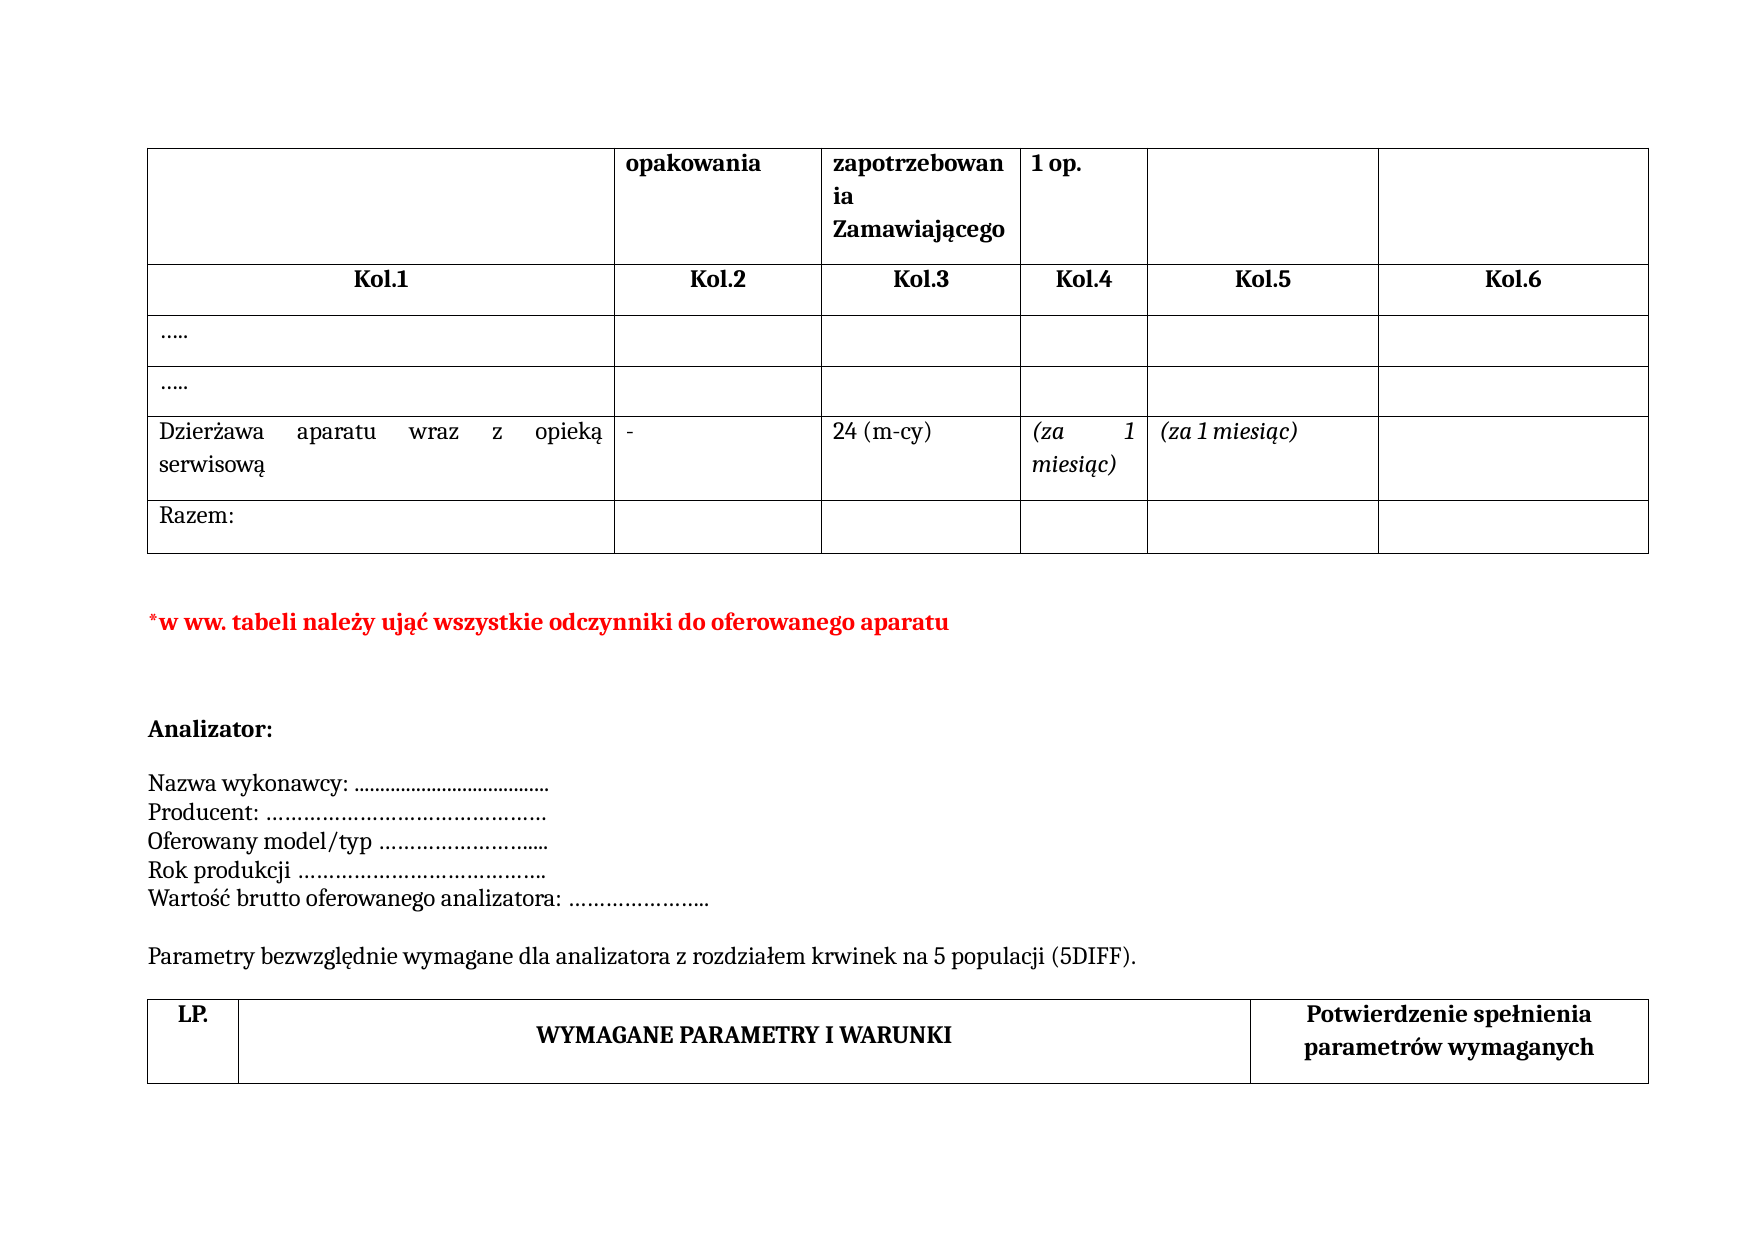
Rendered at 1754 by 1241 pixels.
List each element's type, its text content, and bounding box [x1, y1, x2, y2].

table_cell Kol.6 [1379, 265, 1648, 315]
table_header zapotrzebowania Zamawiającego [822, 149, 1020, 264]
text Parametry bezwzględnie wymagane dla analizatora z rozdziałem krwinek na 5 populacji (5DIFF). [148, 942, 1606, 971]
text Analizator: [148, 715, 1606, 744]
table_cell - [615, 417, 821, 500]
table_cell [822, 367, 1020, 416]
table_cell [1379, 501, 1648, 553]
table_cell 24 (m-cy) [822, 417, 1020, 500]
table_header [1148, 149, 1378, 264]
table_cell Kol.5 [1148, 265, 1378, 315]
table_header [148, 149, 614, 264]
table_cell [1379, 367, 1648, 416]
table_cell [1379, 417, 1648, 500]
table_header LP. [148, 1000, 238, 1083]
text *w ww. tabeli należy ująć wszystkie odczynniki do oferowanego aparatu [148, 608, 1606, 636]
table_cell ….. [148, 367, 614, 416]
table_header Potwierdzenie spełnienia parametrów wymaganych [1251, 1000, 1648, 1083]
table_header 1 op. [1021, 149, 1147, 264]
text Wartość brutto oferowanego analizatora: ………………….. [148, 884, 1606, 913]
table_header WYMAGANE PARAMETRY I WARUNKI [239, 1000, 1250, 1083]
table_cell Kol.4 [1021, 265, 1147, 315]
table_header opakowania [615, 149, 821, 264]
table_cell (za 1 miesiąc) [1148, 417, 1378, 500]
table_cell ….. [148, 316, 614, 366]
table_cell Dzierżawa aparatu wraz z opieką serwisową [148, 417, 614, 500]
table_cell [615, 367, 821, 416]
text Producent: ……………………………………… [148, 798, 1606, 827]
table_cell Kol.1 [148, 265, 614, 315]
text Nazwa wykonawcy: ...................................... [148, 769, 1606, 798]
table_header [1379, 149, 1648, 264]
table_cell [1148, 501, 1378, 553]
table_cell [1379, 316, 1648, 366]
table_cell [822, 501, 1020, 553]
table_cell [1021, 316, 1147, 366]
table_cell [1021, 501, 1147, 553]
table_cell [615, 316, 821, 366]
table_cell (za 1 miesiąc) [1021, 417, 1147, 500]
text Rok produkcji …………………………………. [148, 856, 1606, 884]
table_cell Razem: [148, 501, 614, 553]
table_cell Kol.3 [822, 265, 1020, 315]
table_cell [822, 316, 1020, 366]
table_cell [1148, 316, 1378, 366]
table_cell Kol.2 [615, 265, 821, 315]
table_cell [615, 501, 821, 553]
text Oferowany model/typ …………………….... [148, 827, 1606, 856]
table_cell [1021, 367, 1147, 416]
table_cell [1148, 367, 1378, 416]
